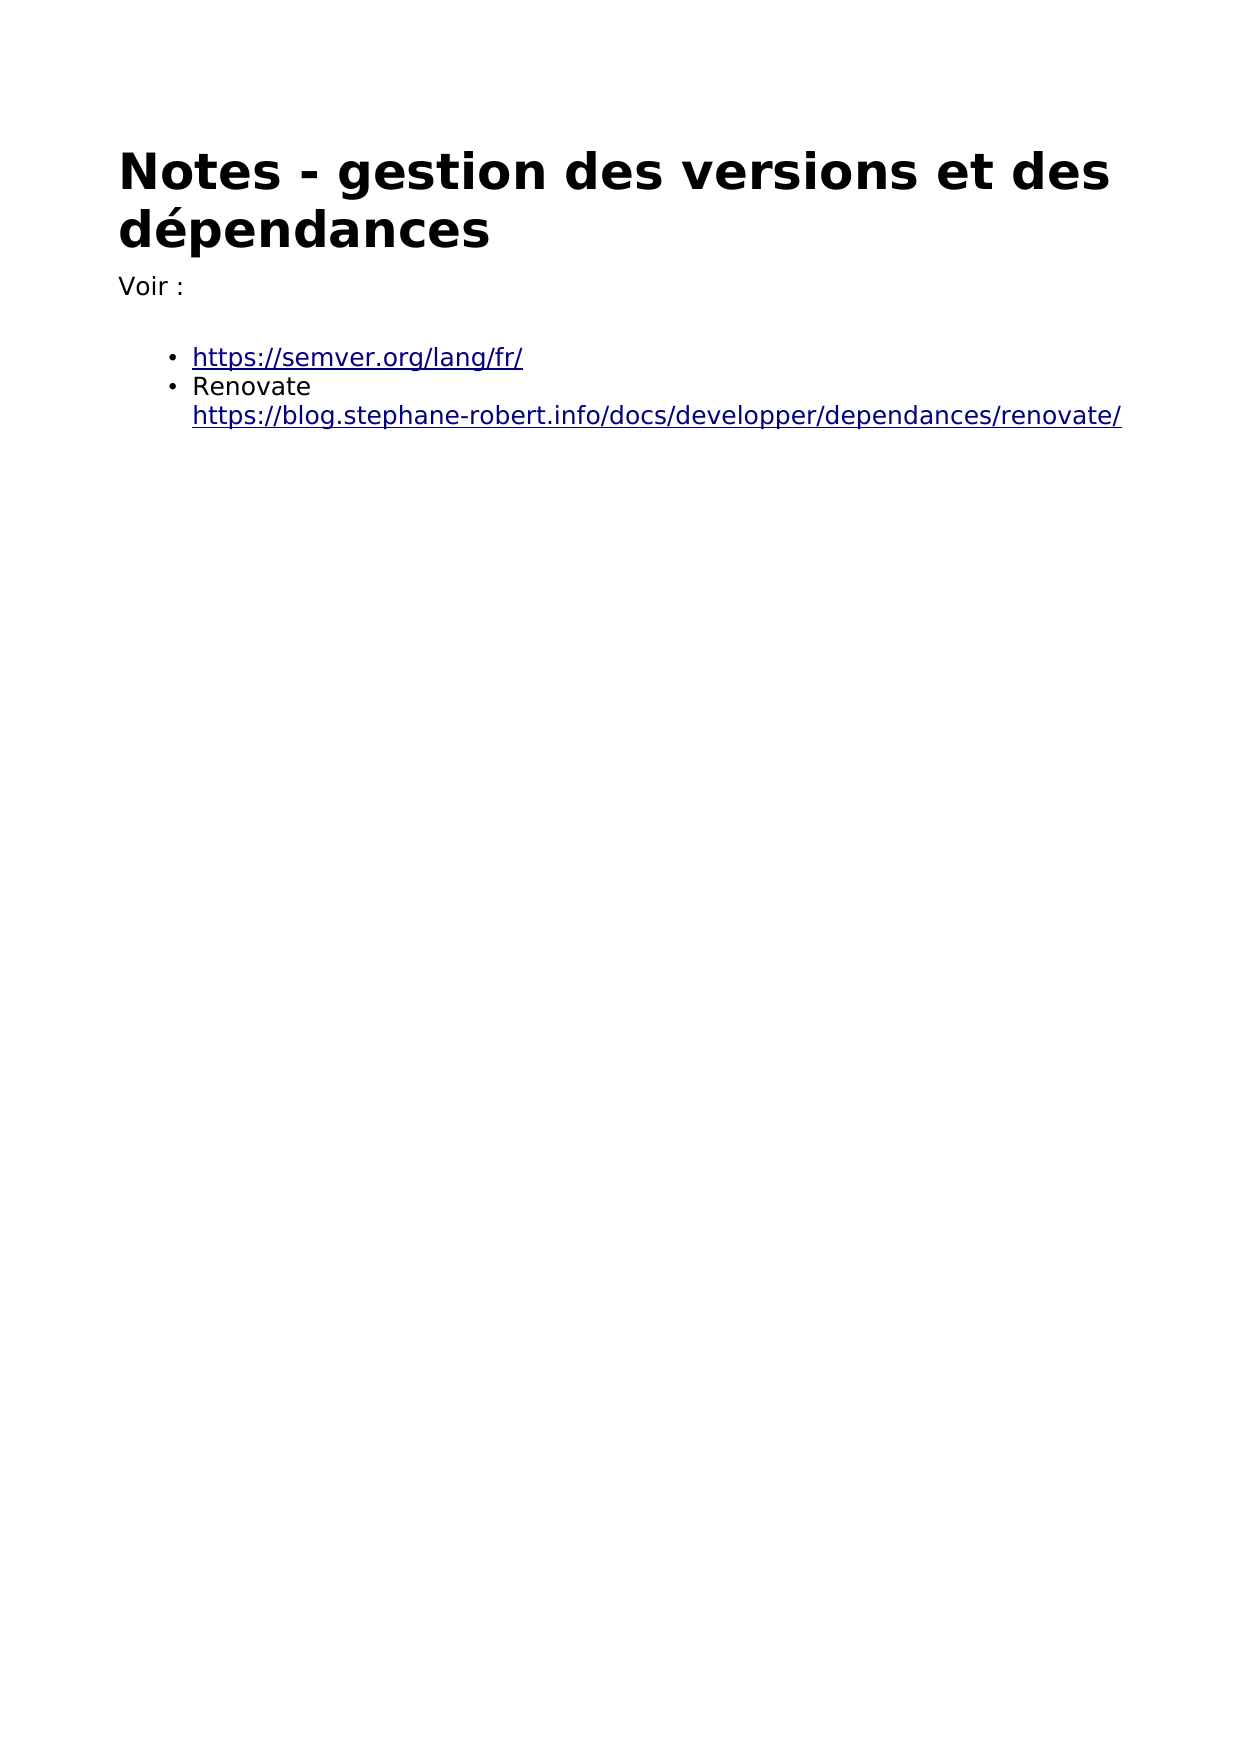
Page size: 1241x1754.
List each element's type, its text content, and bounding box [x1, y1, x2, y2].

subtitle Notes - gestion des versions et des dépendances [118, 143, 1122, 259]
list https://semver.org/lang/fr/ [177, 343, 1122, 372]
text Voir : [118, 272, 1122, 301]
list Renovate https://blog.stephane-robert.info/docs/developper/dependances/renovate/ [177, 372, 1122, 431]
